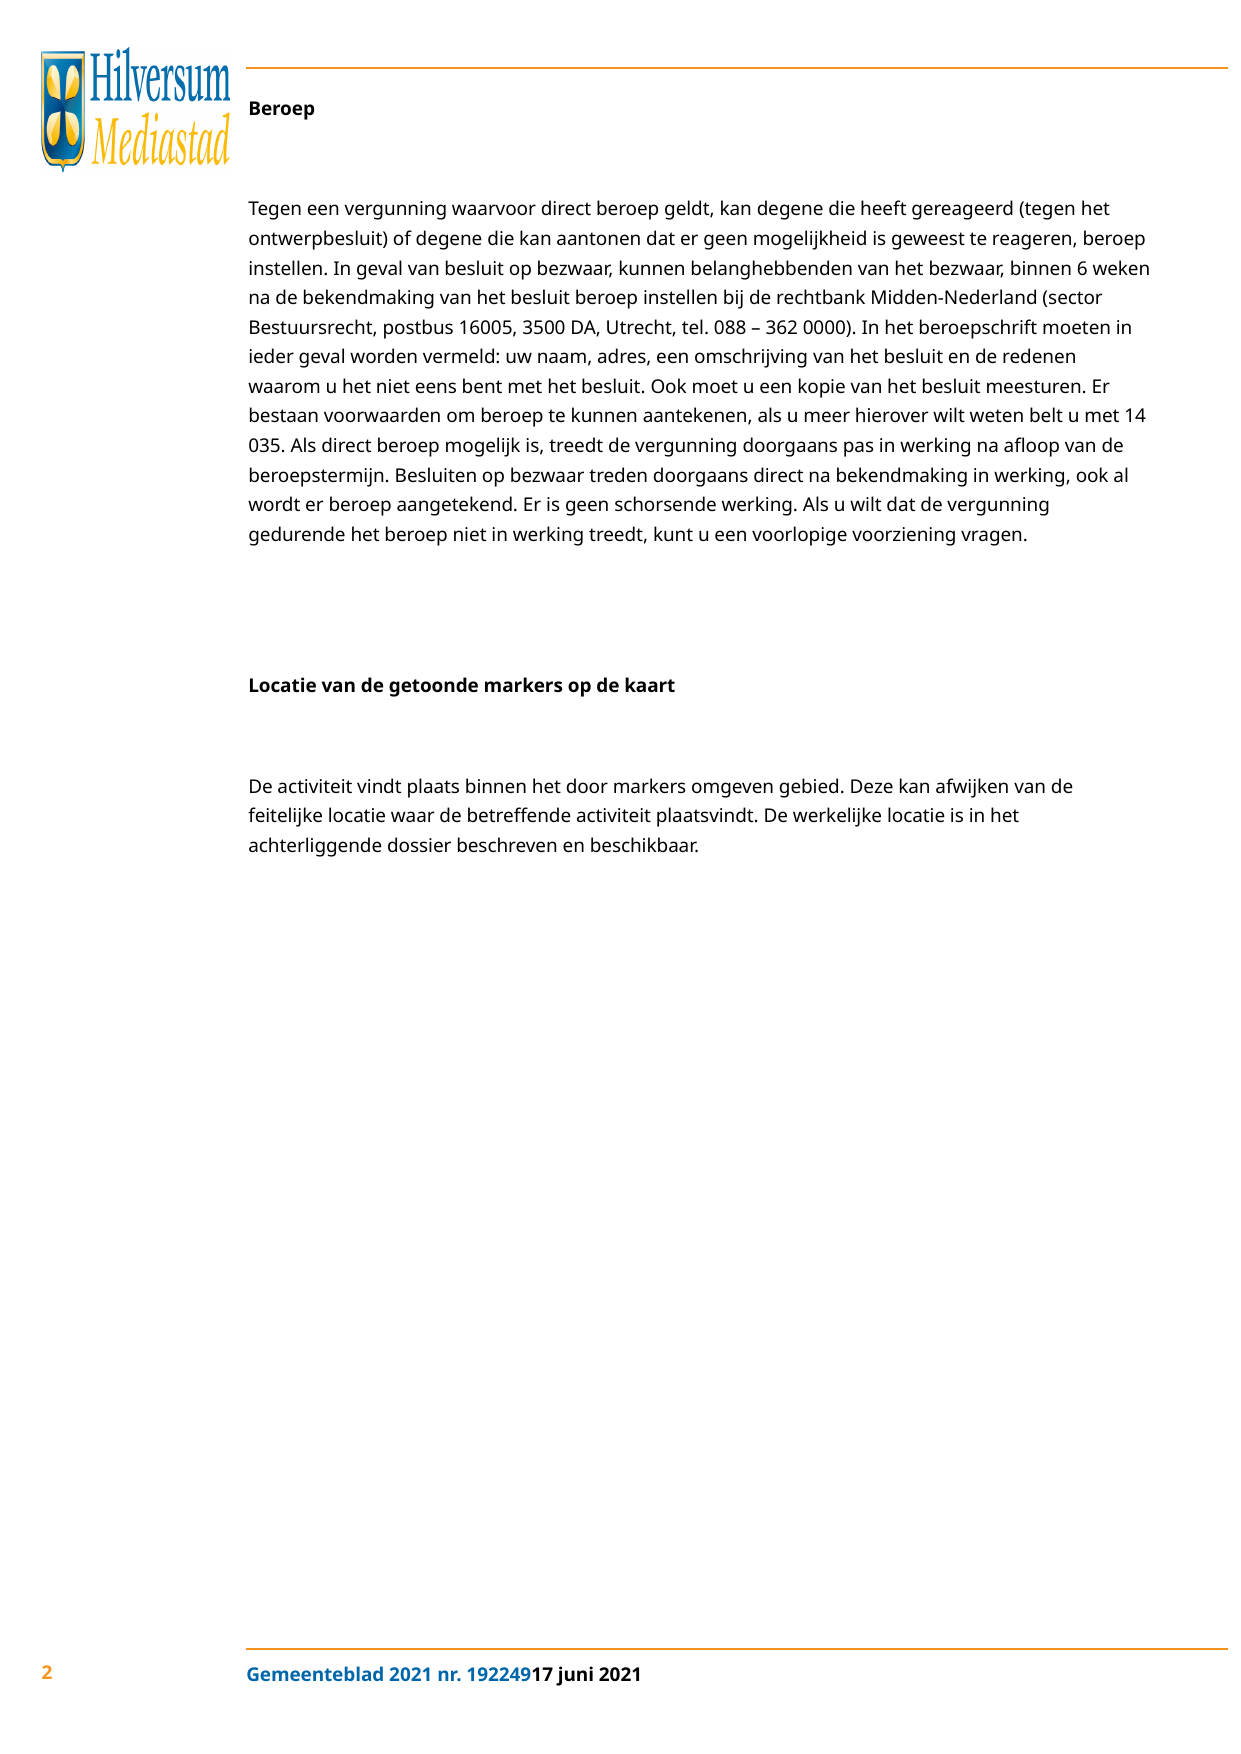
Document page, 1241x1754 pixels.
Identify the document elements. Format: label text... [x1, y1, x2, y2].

text Beroep [248, 95, 1152, 121]
text Tegen een vergunning waarvoor direct beroep geldt, kan degene die heeft gereageerd (tegen het ontwerpbesluit) of degene die kan aantonen dat er geen mogelijkheid is geweest te reageren, beroep instellen. In geval van besluit op bezwaar, kunnen belanghebbenden van het bezwaar, binnen 6 weken na de bekendmaking van het besluit beroep instellen bij de rechtbank Midden-Nederland (sector Bestuursrecht, postbus 16005, 3500 DA, Utrecht, tel. 088 – 362 0000). In het beroepschrift moeten in ieder geval worden vermeld: uw naam, adres, een omschrijving van het besluit en de redenen waarom u het niet eens bent met het besluit. Ook moet u een kopie van het besluit meesturen. Er bestaan voorwaarden om beroep te kunnen aantekenen, als u meer hierover wilt weten belt u met 14 035. Als direct beroep mogelijk is, treedt de vergunning doorgaans pas in werking na afloop van de beroepstermijn. Besluiten op bezwaar treden doorgaans direct na bekendmaking in werking, ook al wordt er beroep aangetekend. Er is geen schorsende werking. Als u wilt dat de vergunning gedurende het beroep niet in werking treedt, kunt u een voorlopige voorziening vragen. [248, 196, 1152, 547]
picture [41, 47, 231, 172]
text Locatie van de getoonde markers op de kaart [248, 672, 1152, 698]
text De activiteit vindt plaats binnen het door markers omgeven gebied. Deze kan afwijken van de feitelijke locatie waar de betreffende activiteit plaatsvindt. De werkelijke locatie is in het achterliggende dossier beschreven en beschikbaar. [248, 773, 1152, 858]
